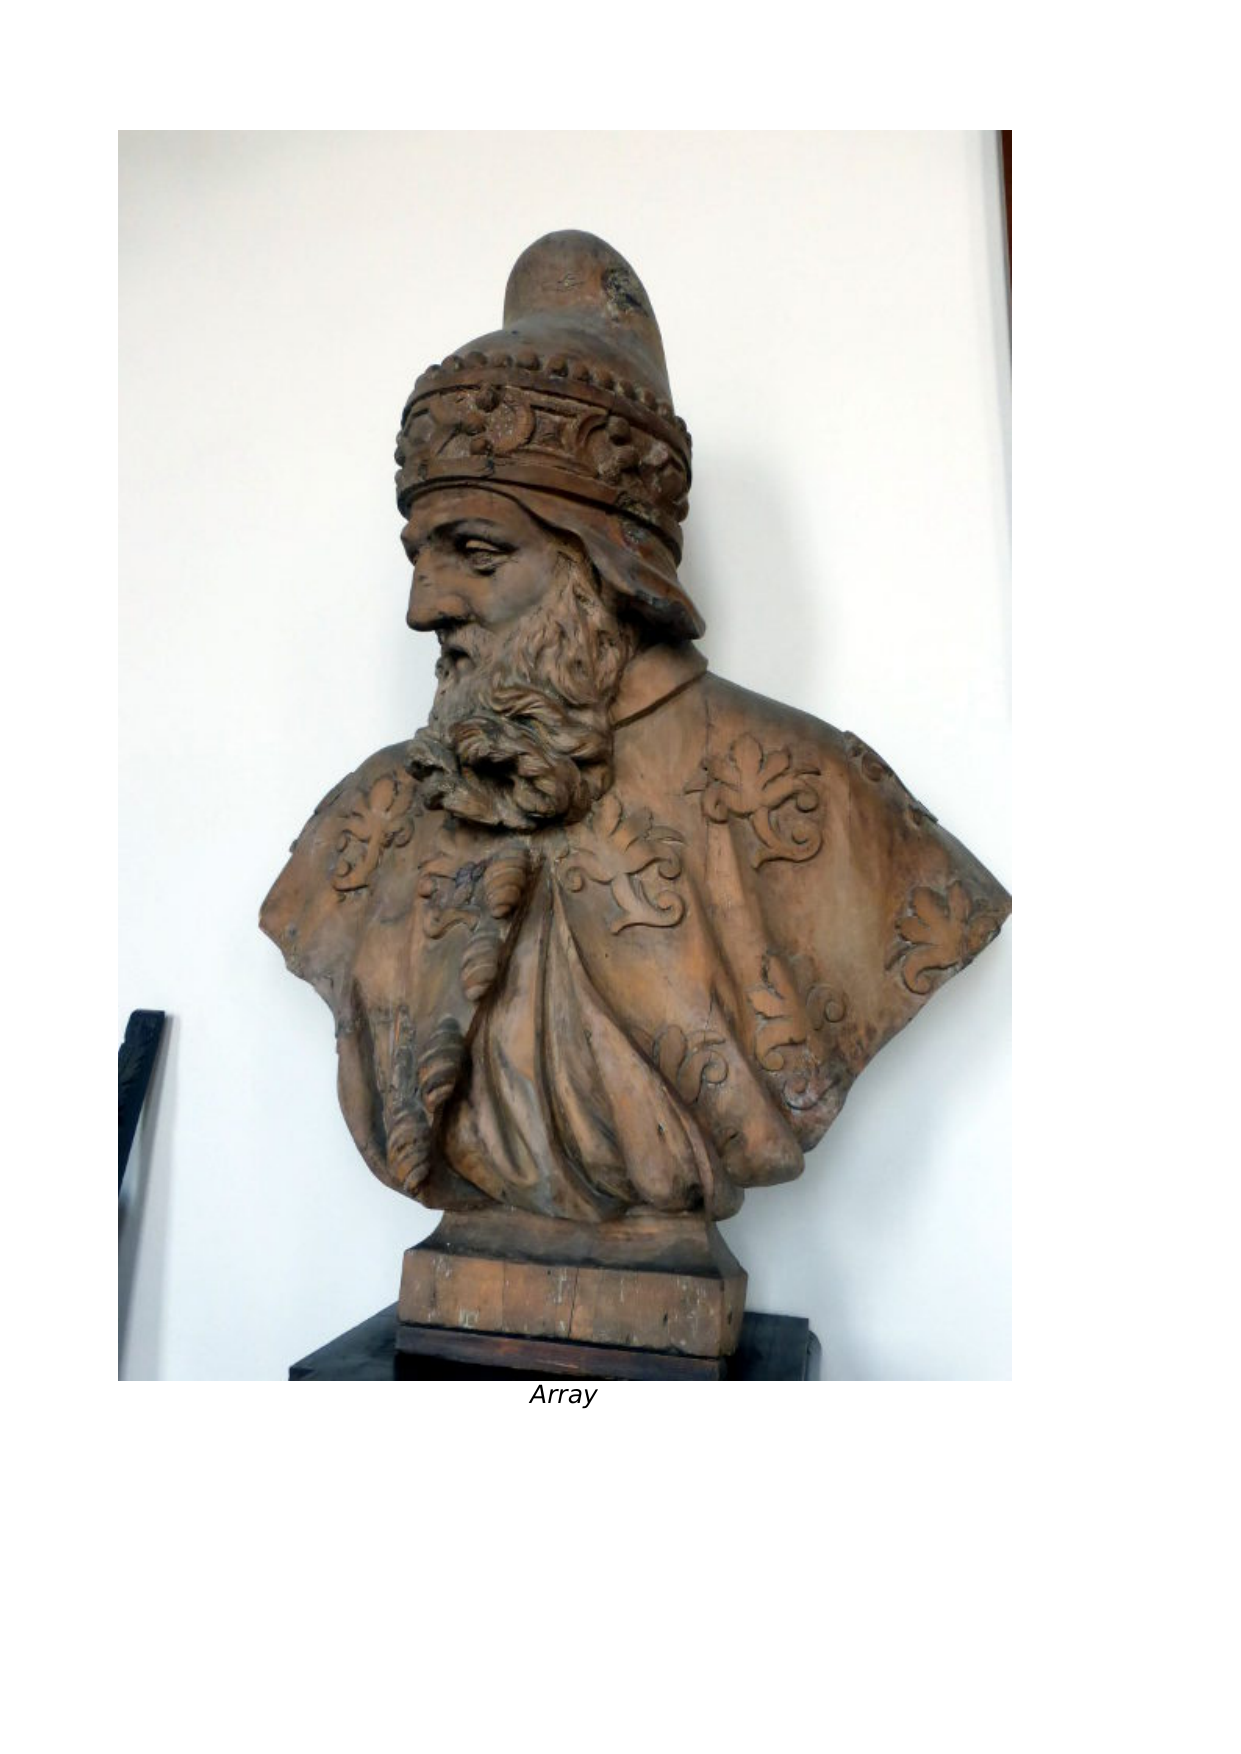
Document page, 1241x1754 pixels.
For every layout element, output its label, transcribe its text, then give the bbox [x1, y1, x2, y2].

text Array [118, 1381, 1012, 1410]
picture [118, 130, 1012, 1381]
